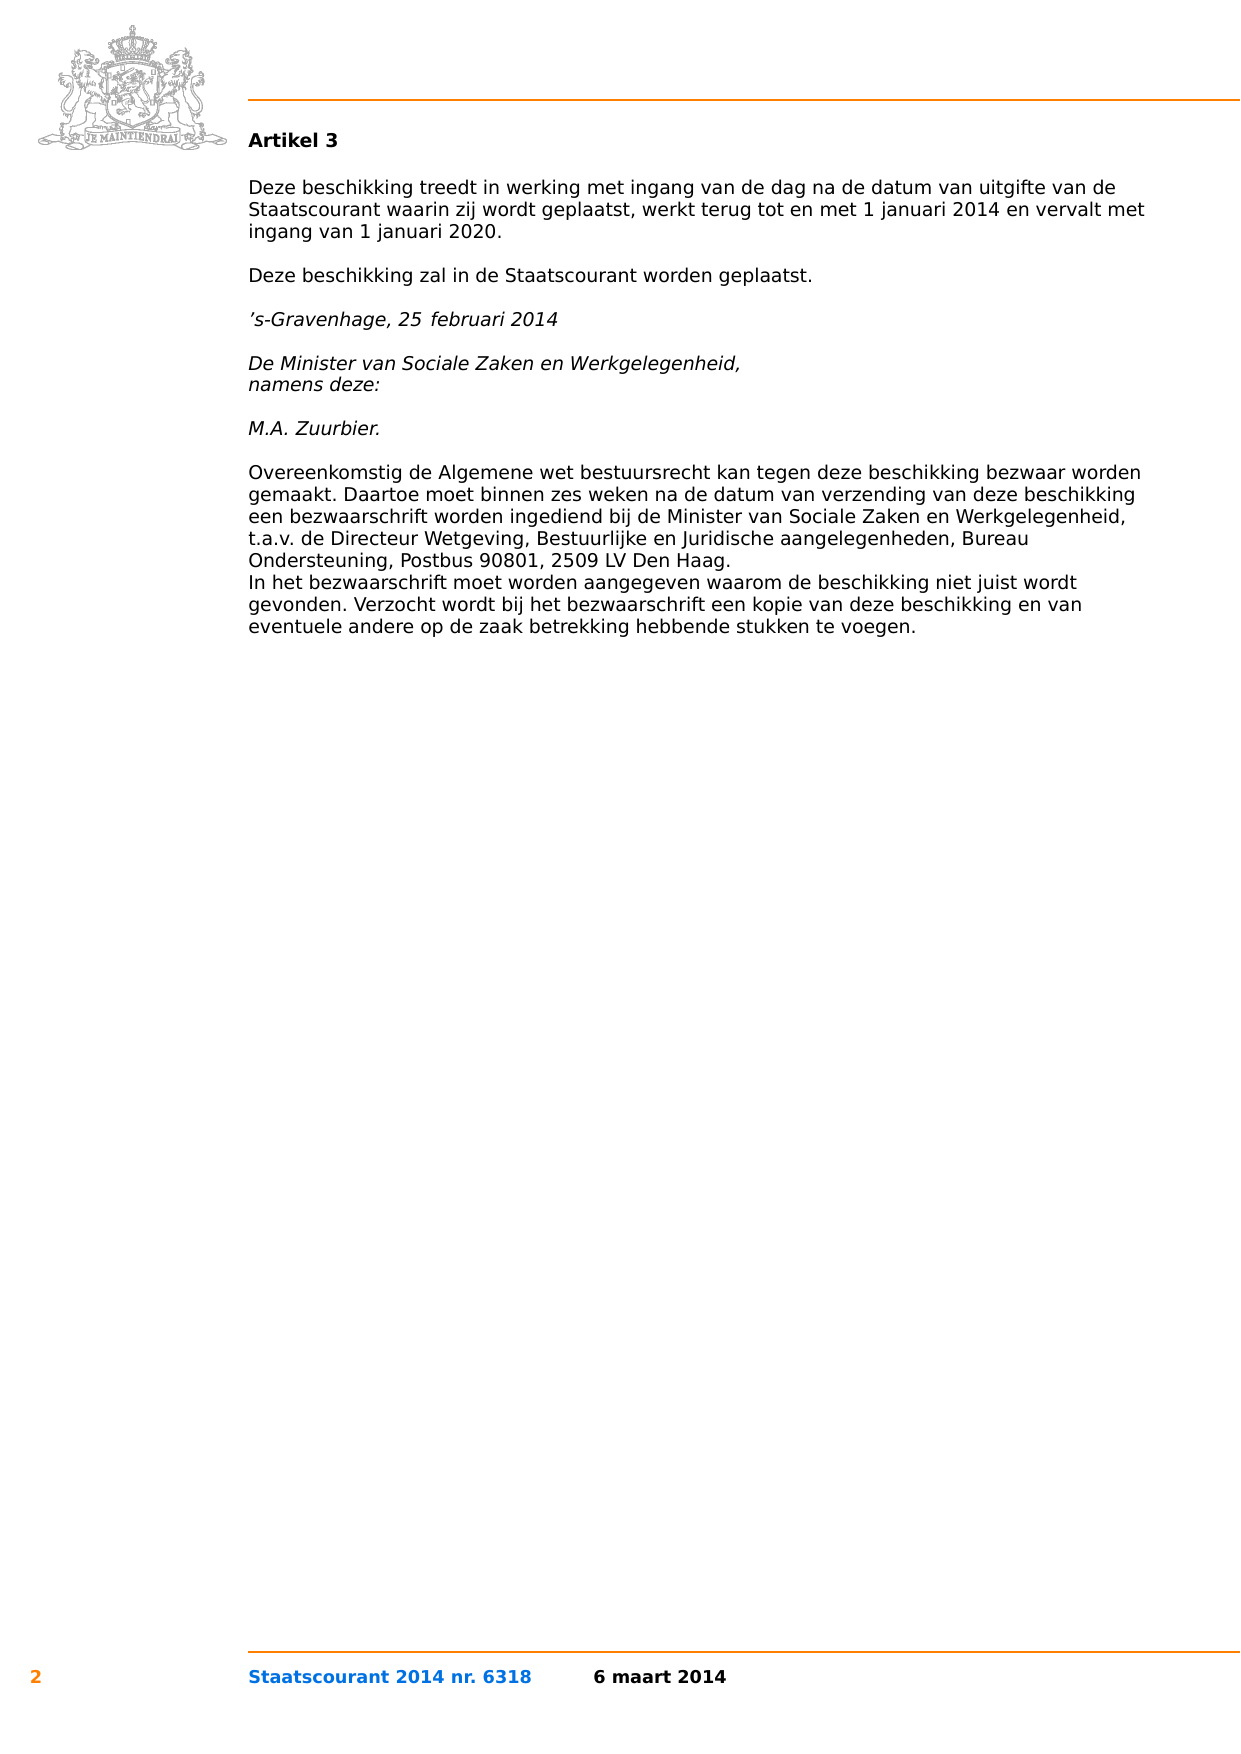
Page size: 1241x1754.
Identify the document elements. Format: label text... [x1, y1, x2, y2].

text Deze beschikking zal in de Staatscourant worden geplaatst. [248, 265, 1163, 287]
subtitle Artikel 3 [248, 130, 1163, 152]
text ’s-Gravenhage, 25 februari 2014 [248, 308, 1163, 331]
text In het bezwaarschrift moet worden aangegeven waarom de beschikking niet juist wordt gevonden. Verzocht wordt bij het bezwaarschrift een kopie van deze beschikking en van eventuele andere op de zaak betrekking hebbende stukken te voegen. [248, 572, 1163, 638]
picture [38, 25, 227, 150]
text Overeenkomstig de Algemene wet bestuursrecht kan tegen deze beschikking bezwaar worden gemaakt. Daartoe moet binnen zes weken na de datum van verzending van deze beschikking een bezwaarschrift worden ingediend bij de Minister van Sociale Zaken en Werkgelegenheid, t.a.v. de Directeur Wetgeving, Bestuurlijke en Juridische aangelegenheden, Bureau Ondersteuning, Postbus 90801, 2509 LV Den Haag. [248, 462, 1163, 572]
text De Minister van Sociale Zaken en Werkgelegenheid, namens deze: M.A. Zuurbier. [248, 352, 1163, 440]
text Deze beschikking treedt in werking met ingang van de dag na de datum van uitgifte van de Staatscourant waarin zij wordt geplaatst, werkt terug tot en met 1 januari 2014 en vervalt met ingang van 1 januari 2020. [248, 177, 1163, 243]
